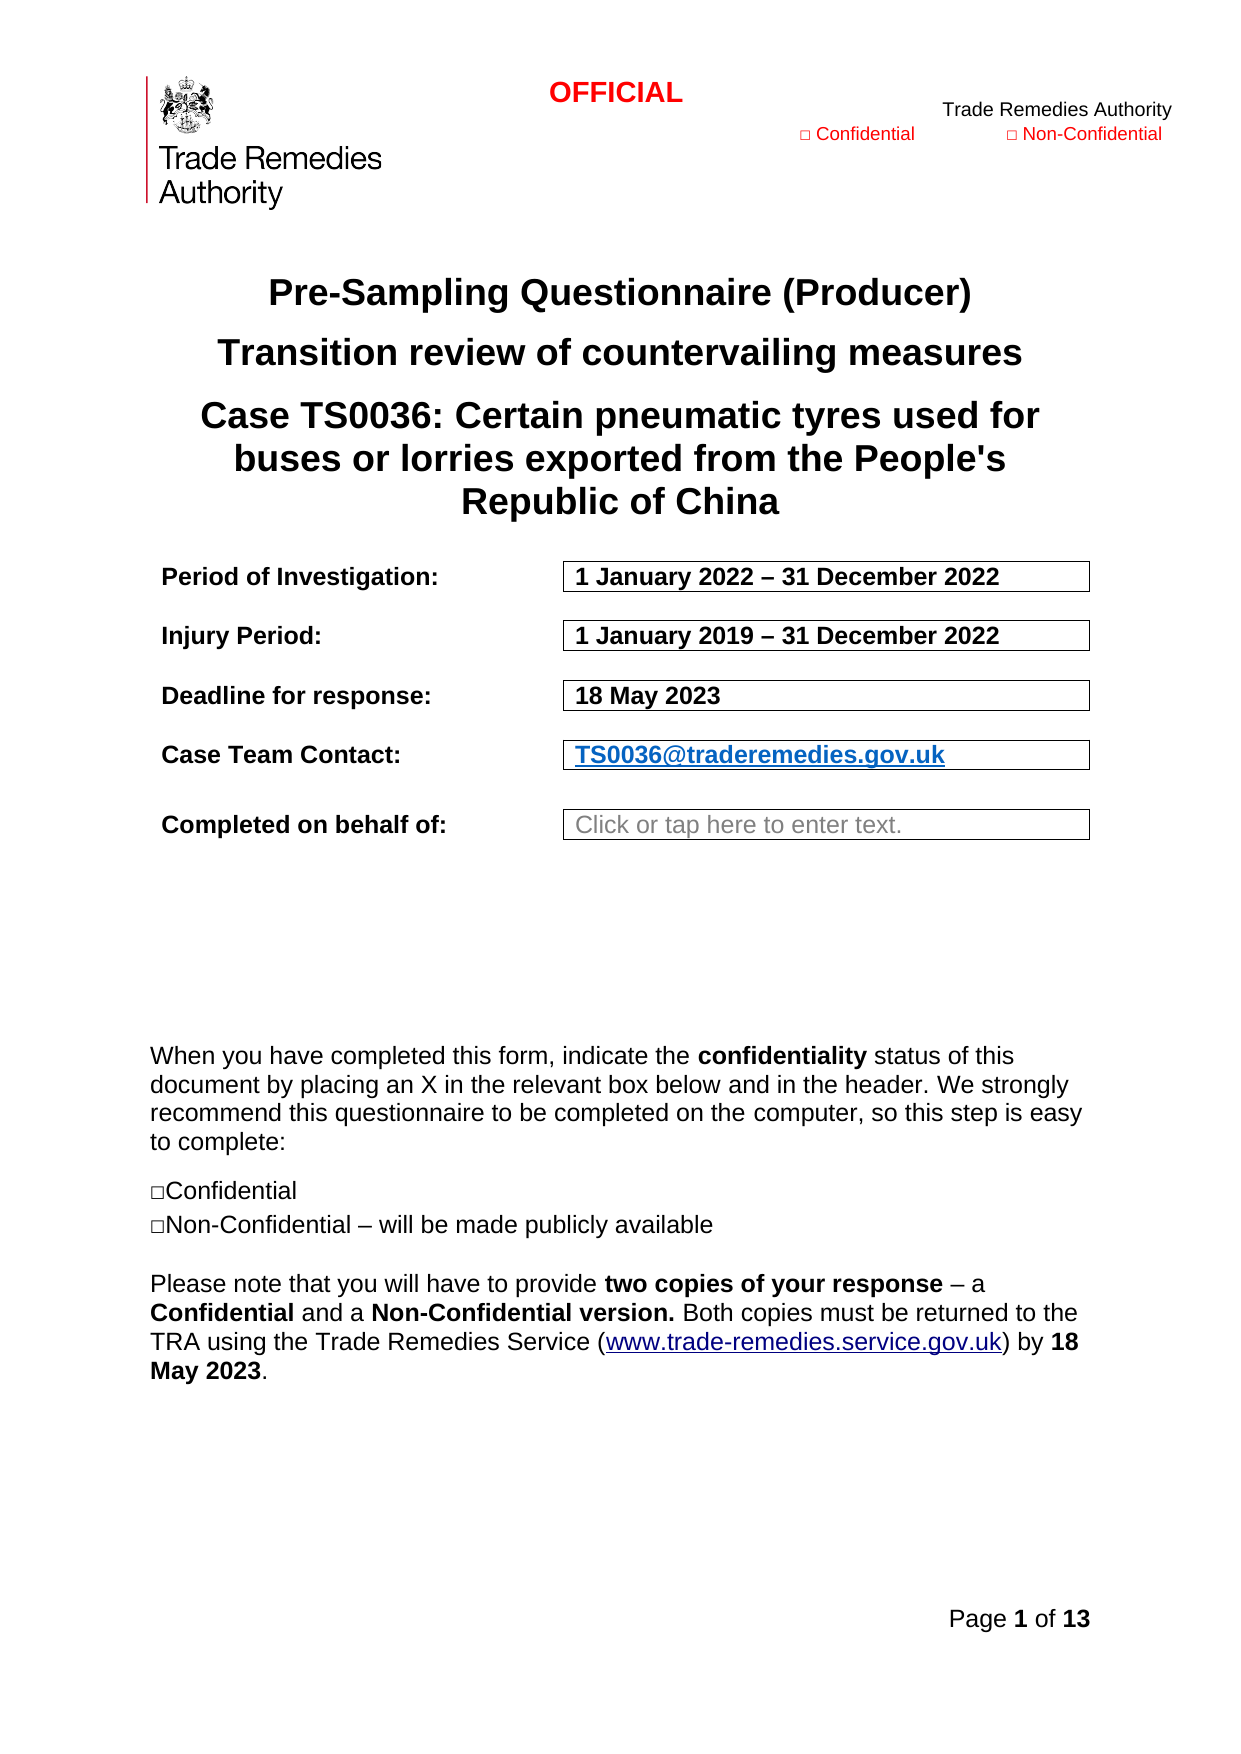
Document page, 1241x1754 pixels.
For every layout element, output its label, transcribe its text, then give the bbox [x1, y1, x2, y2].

text Please note that you will have to provide two copies of your response – a Confidential and a Non-Confidential version. Both copies must be returned to the TRA using the Trade Remedies Service (www.trade-remedies.service.gov.uk) by 18 May 2023. [150, 1269, 1090, 1384]
table_cell Deadline for response: [150, 680, 563, 710]
text ☐Non-Confidential – will be made publicly available [150, 1207, 1090, 1241]
table_cell [564, 711, 1089, 739]
table_cell TS0036@traderemedies.gov.uk [564, 741, 1089, 769]
table_cell [564, 651, 1089, 680]
text Pre-Sampling Questionnaire (Producer) [150, 270, 1090, 313]
table_cell [150, 591, 563, 620]
text Transition review of countervailing measures [150, 330, 1090, 373]
table_header Click or tap here to enter text. [564, 810, 1089, 838]
text When you have completed this form, indicate the confidentiality status of this document by placing an X in the relevant box below and in the header. We strongly recommend this questionnaire to be completed on the computer, so this step is easy to complete: [150, 1041, 1090, 1156]
text ☐Confidential [150, 1172, 1090, 1207]
table_cell Injury Period: [150, 620, 563, 650]
table_cell 18 May 2023 [564, 681, 1089, 710]
table_header Completed on behalf of: [150, 809, 563, 838]
table_cell [150, 710, 563, 739]
table_cell Case Team Contact: [150, 740, 563, 769]
table_cell [564, 592, 1089, 620]
text Case TS0036: Certain pneumatic tyres used for buses or lorries exported from the People's Republic of China [150, 393, 1090, 522]
table_header Period of Investigation: [150, 561, 563, 591]
table_header 1 January 2022 – 31 December 2022 [564, 562, 1089, 591]
table_cell [150, 650, 563, 680]
table_cell 1 January 2019 – 31 December 2022 [564, 621, 1089, 650]
